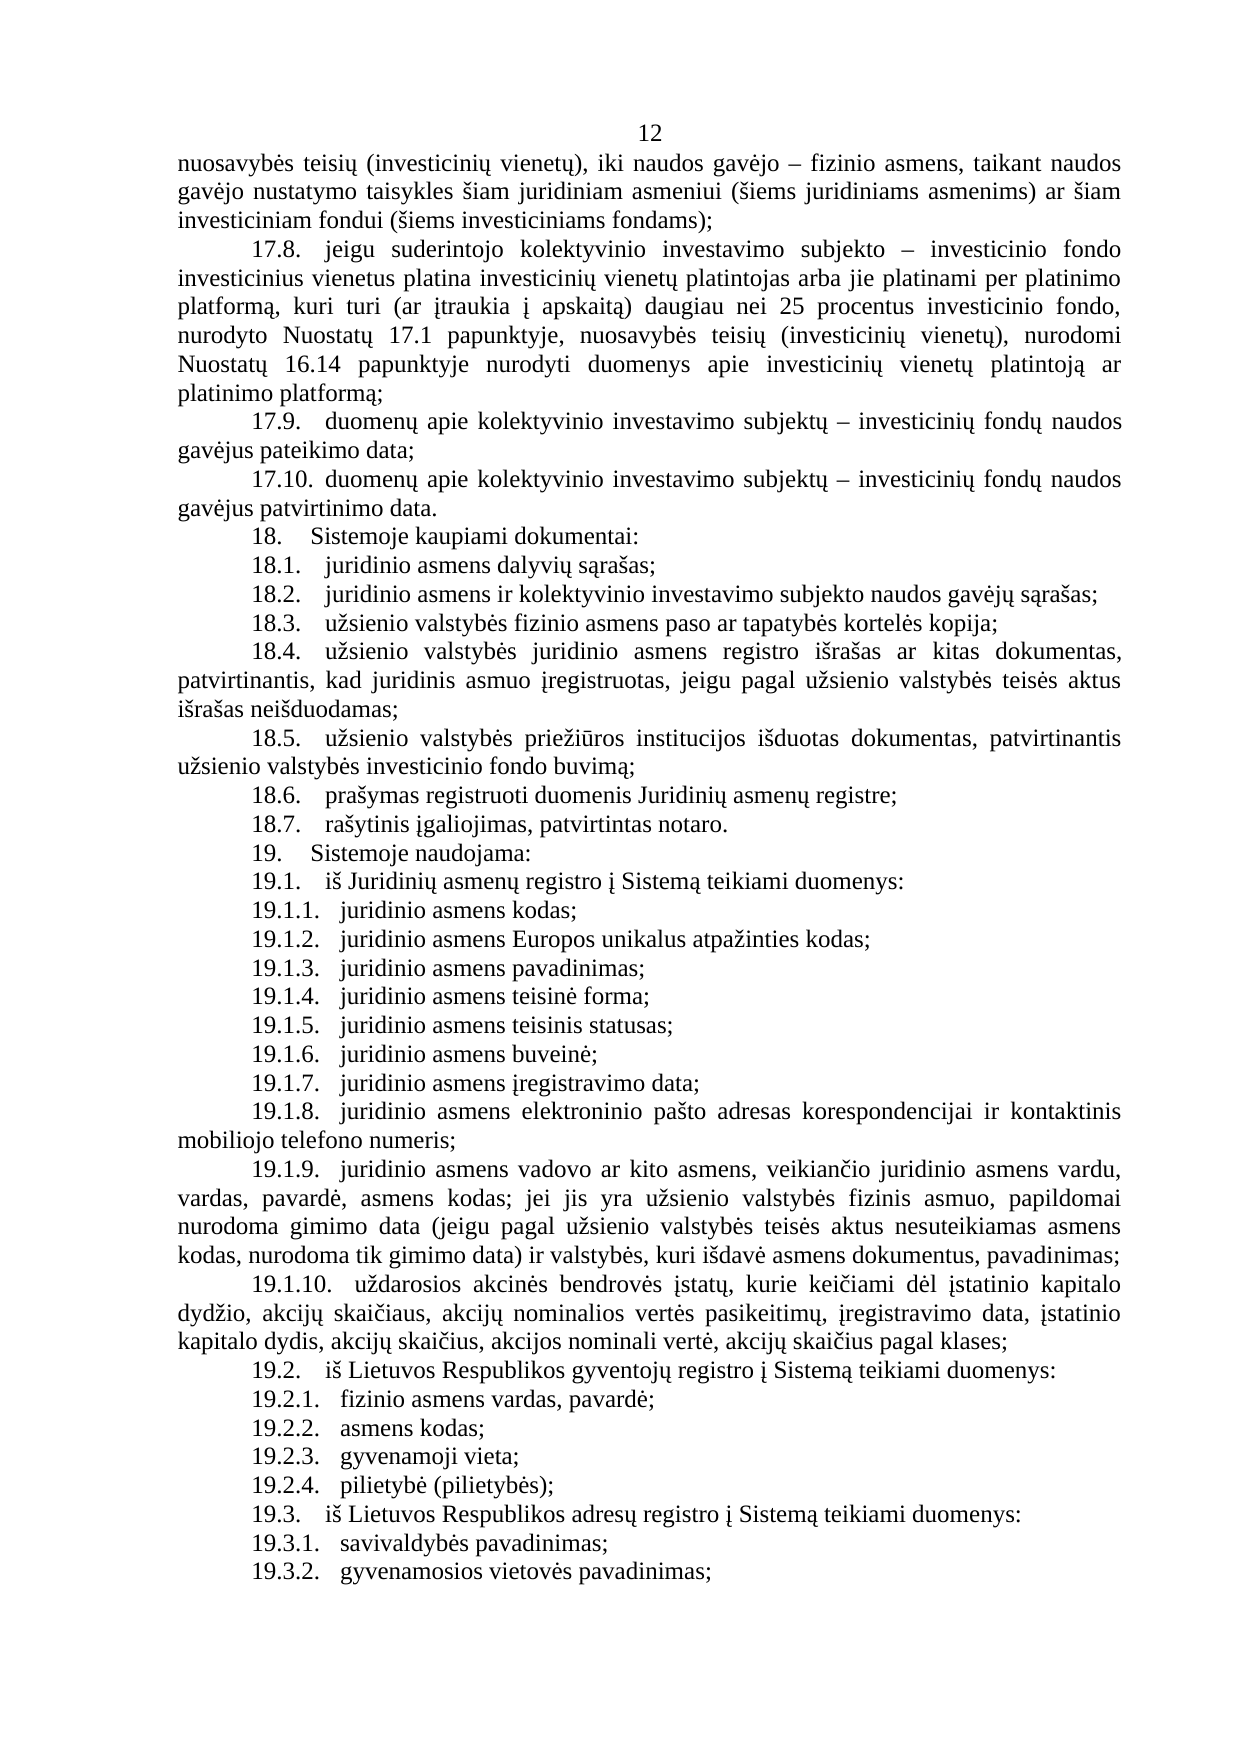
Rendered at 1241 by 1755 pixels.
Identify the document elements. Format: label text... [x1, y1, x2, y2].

text 19.1.5. juridinio asmens teisinis statusas; [177, 1010, 1122, 1039]
text 19.2.3. gyvenamoji vieta; [177, 1441, 1122, 1470]
text 19.2.4. pilietybė (pilietybės); [177, 1470, 1122, 1499]
text 18.4. užsienio valstybės juridinio asmens registro išrašas ar kitas dokumentas, patvirtinantis, kad juridinis asmuo įregistruotas, jeigu pagal užsienio valstybės teisės aktus išrašas neišduodamas; [177, 636, 1122, 723]
text 19.3. iš Lietuvos Respublikos adresų registro į Sistemą teikiami duomenys: [177, 1499, 1122, 1528]
text 19.1.2. juridinio asmens Europos unikalus atpažinties kodas; [177, 924, 1122, 953]
text 19.2.1. fizinio asmens vardas, pavardė; [177, 1384, 1122, 1413]
text 18.6. prašymas registruoti duomenis Juridinių asmenų registre; [177, 780, 1122, 809]
text 19.3.1. savivaldybės pavadinimas; [177, 1528, 1122, 1556]
text 18. Sistemoje kaupiami dokumentai: [177, 521, 1122, 550]
text 19.2.2. asmens kodas; [177, 1413, 1122, 1441]
text 17.8. jeigu suderintojo kolektyvinio investavimo subjekto – investicinio fondo investicinius vienetus platina investicinių vienetų platintojas arba jie platinami per platinimo platformą, kuri turi (ar įtraukia į apskaitą) daugiau nei 25 procentus investicinio fondo, nurodyto Nuostatų 17.1 papunktyje, nuosavybės teisių (investicinių vienetų), nurodomi Nuostatų 16.14 papunktyje nurodyti duomenys apie investicinių vienetų platintoją ar platinimo platformą; [177, 234, 1122, 406]
text 18.3. užsienio valstybės fizinio asmens paso ar tapatybės kortelės kopija; [177, 608, 1122, 636]
text 19.1.6. juridinio asmens buveinė; [177, 1039, 1122, 1068]
text 19.1.7. juridinio asmens įregistravimo data; [177, 1068, 1122, 1096]
text 19.1.9. juridinio asmens vadovo ar kito asmens, veikiančio juridinio asmens vardu, vardas, pavardė, asmens kodas; jei jis yra užsienio valstybės fizinis asmuo, papildomai nurodoma gimimo data (jeigu pagal užsienio valstybės teisės aktus nesuteikiamas asmens kodas, nurodoma tik gimimo data) ir valstybės, kuri išdavė asmens dokumentus, pavadinimas; [177, 1154, 1122, 1269]
text 19.1.3. juridinio asmens pavadinimas; [177, 953, 1122, 981]
text 18.5. užsienio valstybės priežiūros institucijos išduotas dokumentas, patvirtinantis užsienio valstybės investicinio fondo buvimą; [177, 723, 1122, 780]
text 19.2. iš Lietuvos Respublikos gyventojų registro į Sistemą teikiami duomenys: [177, 1355, 1122, 1384]
text 18.7. rašytinis įgaliojimas, patvirtintas notaro. [177, 809, 1122, 838]
text 19.1.10. uždarosios akcinės bendrovės įstatų, kurie keičiami dėl įstatinio kapitalo dydžio, akcijų skaičiaus, akcijų nominalios vertės pasikeitimų, įregistravimo data, įstatinio kapitalo dydis, akcijų skaičius, akcijos nominali vertė, akcijų skaičius pagal klases; [177, 1269, 1122, 1355]
text 19.3.2. gyvenamosios vietovės pavadinimas; [177, 1556, 1122, 1585]
text 18.2. juridinio asmens ir kolektyvinio investavimo subjekto naudos gavėjų sąrašas; [177, 579, 1122, 608]
text nuosavybės teisių (investicinių vienetų), iki naudos gavėjo – fizinio asmens, taikant naudos gavėjo nustatymo taisykles šiam juridiniam asmeniui (šiems juridiniams asmenims) ar šiam investiciniam fondui (šiems investiciniams fondams); [177, 148, 1122, 234]
text 17.9. duomenų apie kolektyvinio investavimo subjektų – investicinių fondų naudos gavėjus pateikimo data; [177, 406, 1122, 464]
text 18.1. juridinio asmens dalyvių sąrašas; [177, 550, 1122, 579]
text 19.1.8. juridinio asmens elektroninio pašto adresas korespondencijai ir kontaktinis mobiliojo telefono numeris; [177, 1096, 1122, 1154]
text 19.1. iš Juridinių asmenų registro į Sistemą teikiami duomenys: [177, 866, 1122, 895]
text 19.1.4. juridinio asmens teisinė forma; [177, 981, 1122, 1010]
text 17.10. duomenų apie kolektyvinio investavimo subjektų – investicinių fondų naudos gavėjus patvirtinimo data. [177, 464, 1122, 521]
text 19. Sistemoje naudojama: [177, 838, 1122, 866]
text 19.1.1. juridinio asmens kodas; [177, 895, 1122, 924]
